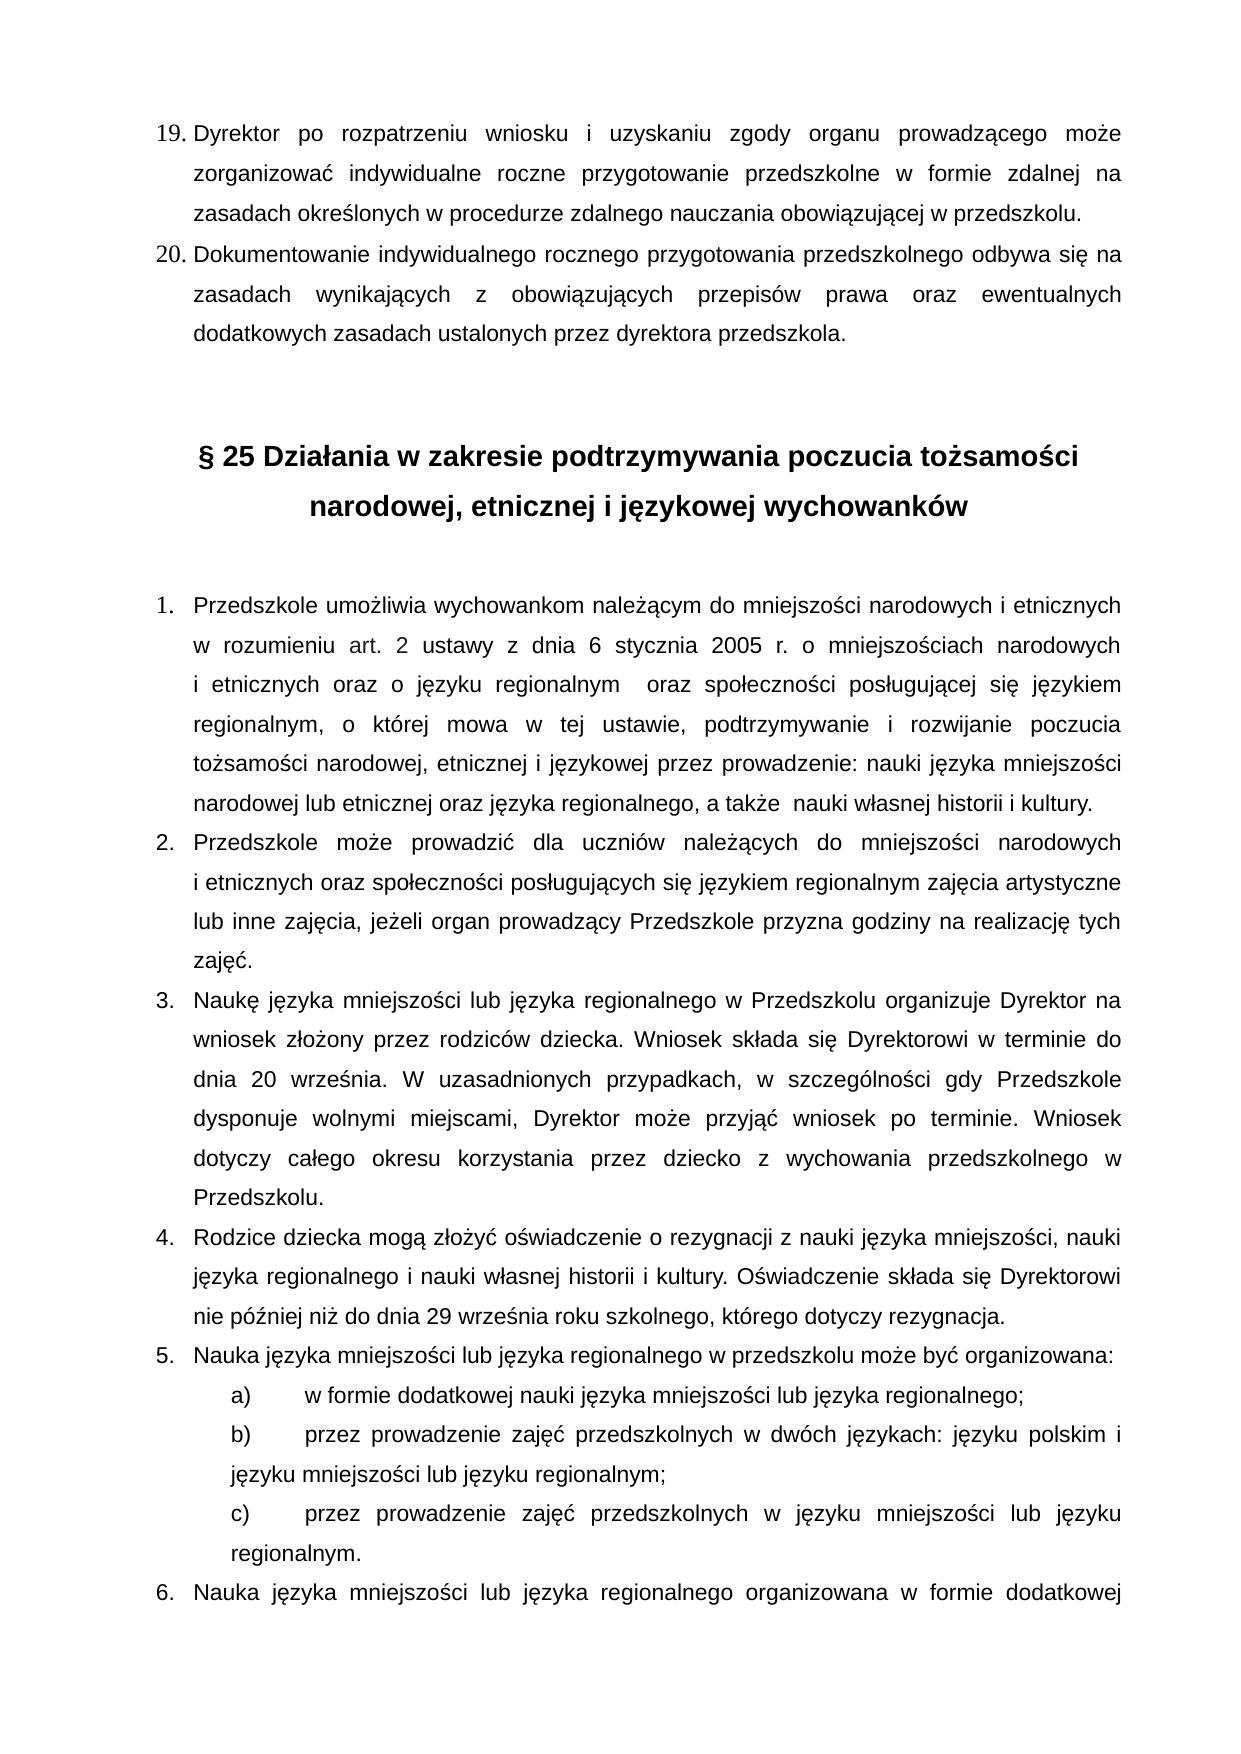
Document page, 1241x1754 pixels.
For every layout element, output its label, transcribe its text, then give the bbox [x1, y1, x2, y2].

list Dyrektor po rozpatrzeniu wniosku i uzyskaniu zgody organu prowadzącego może zorganizować indywidualne roczne przygotowanie przedszkolne w formie zdalnej na zasadach określonych w procedurze zdalnego nauczania obowiązującej w przedszkolu. [156, 118, 1122, 226]
list Nauka języka mniejszości lub języka regionalnego w przedszkolu może być organizowana: [156, 1342, 1122, 1368]
list Rodzice dziecka mogą złożyć oświadczenie o rezygnacji z nauki języka mniejszości, nauki języka regionalnego i nauki własnej historii i kultury. Oświadczenie składa się Dyrektorowi nie później niż do dnia 29 września roku szkolnego, którego dotyczy rezygnacja. [156, 1224, 1122, 1329]
list Przedszkole umożliwia wychowankom należącym do mniejszości narodowych i etnicznych w rozumieniu art. 2 ustawy z dnia 6 stycznia 2005 r. o mniejszościach narodowych i etnicznych oraz o języku regionalnym oraz społeczności posługującej się językiem regionalnym, o której mowa w tej ustawie, podtrzymywanie i rozwijanie poczucia tożsamości narodowej, etnicznej i językowej przez prowadzenie: nauki języka mniejszości narodowej lub etnicznej oraz języka regionalnego, a także nauki własnej historii i kultury. [156, 590, 1122, 816]
list przez prowadzenie zajęć przedszkolnych w dwóch językach: języku polskim i języku mniejszości lub języku regionalnym; [231, 1421, 1122, 1487]
list w formie dodatkowej nauki języka mniejszości lub języka regionalnego; [231, 1382, 1122, 1408]
list Nauka języka mniejszości lub języka regionalnego organizowana w formie dodatkowej [156, 1579, 1122, 1605]
list Przedszkole może prowadzić dla uczniów należących do mniejszości narodowych i etnicznych oraz społeczności posługujących się językiem regionalnym zajęcia artystyczne lub inne zajęcia, jeżeli organ prowadzący Przedszkole przyzna godziny na realizację tych zajęć. [156, 829, 1122, 974]
list Dokumentowanie indywidualnego rocznego przygotowania przedszkolnego odbywa się na zasadach wynikających z obowiązujących przepisów prawa oraz ewentualnych dodatkowych zasadach ustalonych przez dyrektora przedszkola. [156, 239, 1122, 347]
list przez prowadzenie zajęć przedszkolnych w języku mniejszości lub języku regionalnym. [231, 1500, 1122, 1566]
text § 25 Działania w zakresie podtrzymywania poczucia tożsamości narodowej, etnicznej i językowej wychowanków [156, 439, 1122, 523]
list Naukę języka mniejszości lub języka regionalnego w Przedszkolu organizuje Dyrektor na wniosek złożony przez rodziców dziecka. Wniosek składa się Dyrektorowi w terminie do dnia 20 września. W uzasadnionych przypadkach, w szczególności gdy Przedszkole dysponuje wolnymi miejscami, Dyrektor może przyjąć wniosek po terminie. Wniosek dotyczy całego okresu korzystania przez dziecko z wychowania przedszkolnego w Przedszkolu. [156, 987, 1122, 1211]
